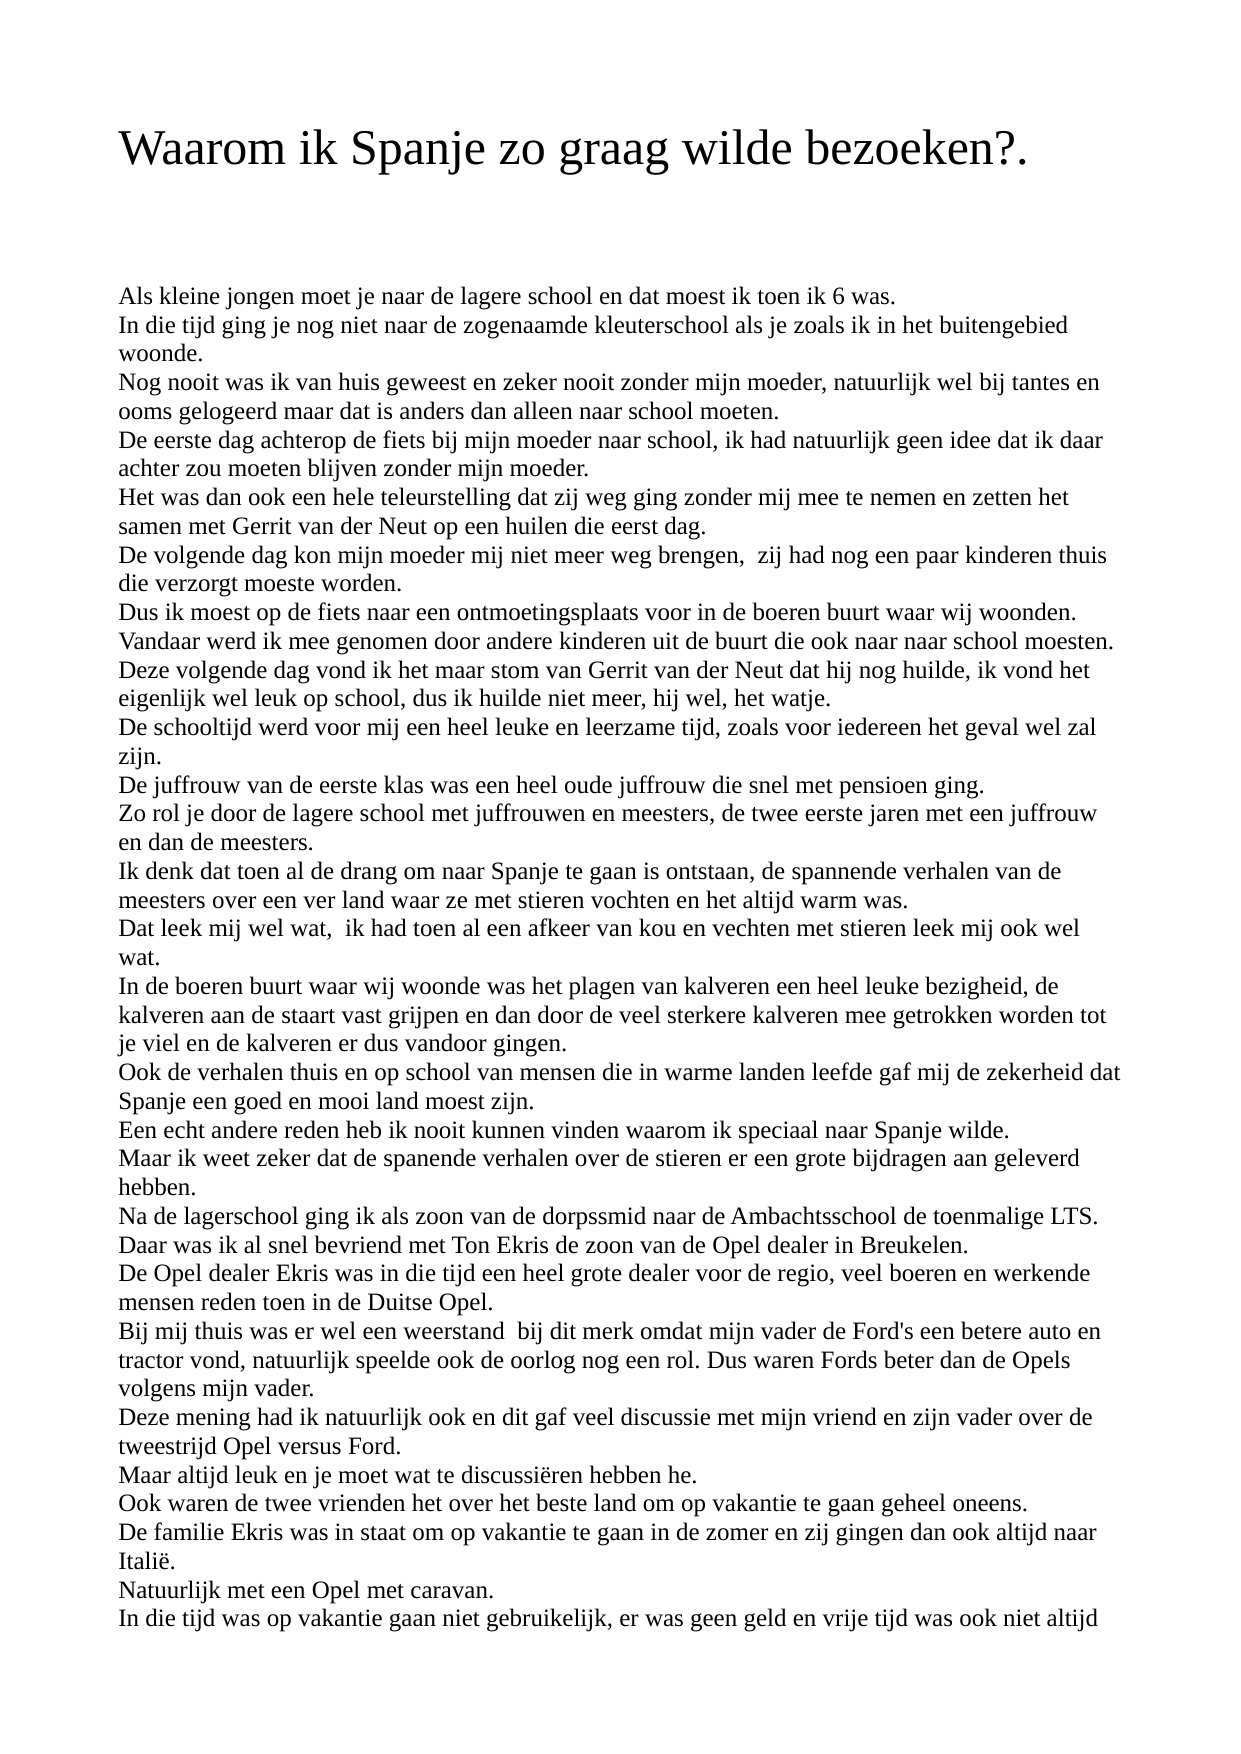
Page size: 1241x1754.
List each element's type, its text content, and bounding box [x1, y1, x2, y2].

text In die tijd ging je nog niet naar de zogenaamde kleuterschool als je zoals ik in het buitengebied woonde. [118, 310, 1122, 367]
text Maar altijd leuk en je moet wat te discussiëren hebben he. [118, 1460, 1122, 1488]
text In die tijd was op vakantie gaan niet gebruikelijk, er was geen geld en vrije tijd was ook niet altijd [118, 1603, 1122, 1632]
text De juffrouw van de eerste klas was een heel oude juffrouw die snel met pensioen ging. [118, 770, 1122, 798]
text De Opel dealer Ekris was in die tijd een heel grote dealer voor de regio, veel boeren en werkende mensen reden toen in de Duitse Opel. [118, 1258, 1122, 1316]
text Zo rol je door de lagere school met juffrouwen en meesters, de twee eerste jaren met een juffrouw en dan de meesters. [118, 798, 1122, 856]
text Nog nooit was ik van huis geweest en zeker nooit zonder mijn moeder, natuurlijk wel bij tantes en ooms gelogeerd maar dat is anders dan alleen naar school moeten. [118, 367, 1122, 425]
text Ik denk dat toen al de drang om naar Spanje te gaan is ontstaan, de spannende verhalen van de meesters over een ver land waar ze met stieren vochten en het altijd warm was. [118, 856, 1122, 913]
text Deze volgende dag vond ik het maar stom van Gerrit van der Neut dat hij nog huilde, ik vond het eigenlijk wel leuk op school, dus ik huilde niet meer, hij wel, het watje. [118, 655, 1122, 712]
text Vandaar werd ik mee genomen door andere kinderen uit de buurt die ook naar naar school moesten. [118, 626, 1122, 655]
text De eerste dag achterop de fiets bij mijn moeder naar school, ik had natuurlijk geen idee dat ik daar achter zou moeten blijven zonder mijn moeder. [118, 425, 1122, 482]
text In de boeren buurt waar wij woonde was het plagen van kalveren een heel leuke bezigheid, de kalveren aan de staart vast grijpen en dan door de veel sterkere kalveren mee getrokken worden tot je viel en de kalveren er dus vandoor gingen. [118, 971, 1122, 1057]
text Deze mening had ik natuurlijk ook en dit gaf veel discussie met mijn vriend en zijn vader over de tweestrijd Opel versus Ford. [118, 1402, 1122, 1460]
text Waarom ik Spanje zo graag wilde bezoeken?. [118, 118, 1122, 176]
text Natuurlijk met een Opel met caravan. [118, 1575, 1122, 1603]
text Na de lagerschool ging ik als zoon van de dorpssmid naar de Ambachtsschool de toenmalige LTS. [118, 1201, 1122, 1230]
text Het was dan ook een hele teleurstelling dat zij weg ging zonder mij mee te nemen en zetten het samen met Gerrit van der Neut op een huilen die eerst dag. [118, 482, 1122, 540]
text De schooltijd werd voor mij een heel leuke en leerzame tijd, zoals voor iedereen het geval wel zal zijn. [118, 712, 1122, 770]
text Maar ik weet zeker dat de spanende verhalen over de stieren er een grote bijdragen aan geleverd hebben. [118, 1143, 1122, 1201]
text Dus ik moest op de fiets naar een ontmoetingsplaats voor in de boeren buurt waar wij woonden. [118, 597, 1122, 626]
text Dat leek mij wel wat, ik had toen al een afkeer van kou en vechten met stieren leek mij ook wel wat. [118, 913, 1122, 971]
text De volgende dag kon mijn moeder mij niet meer weg brengen, zij had nog een paar kinderen thuis die verzorgt moeste worden. [118, 540, 1122, 597]
text De familie Ekris was in staat om op vakantie te gaan in de zomer en zij gingen dan ook altijd naar Italië. [118, 1517, 1122, 1575]
text Bij mij thuis was er wel een weerstand bij dit merk omdat mijn vader de Ford's een betere auto en tractor vond, natuurlijk speelde ook de oorlog nog een rol. Dus waren Fords beter dan de Opels volgens mijn vader. [118, 1316, 1122, 1402]
text Daar was ik al snel bevriend met Ton Ekris de zoon van de Opel dealer in Breukelen. [118, 1230, 1122, 1258]
text Ook de verhalen thuis en op school van mensen die in warme landen leefde gaf mij de zekerheid dat Spanje een goed en mooi land moest zijn. [118, 1057, 1122, 1115]
text Ook waren de twee vrienden het over het beste land om op vakantie te gaan geheel oneens. [118, 1488, 1122, 1517]
text Als kleine jongen moet je naar de lagere school en dat moest ik toen ik 6 was. [118, 281, 1122, 310]
text Een echt andere reden heb ik nooit kunnen vinden waarom ik speciaal naar Spanje wilde. [118, 1115, 1122, 1143]
